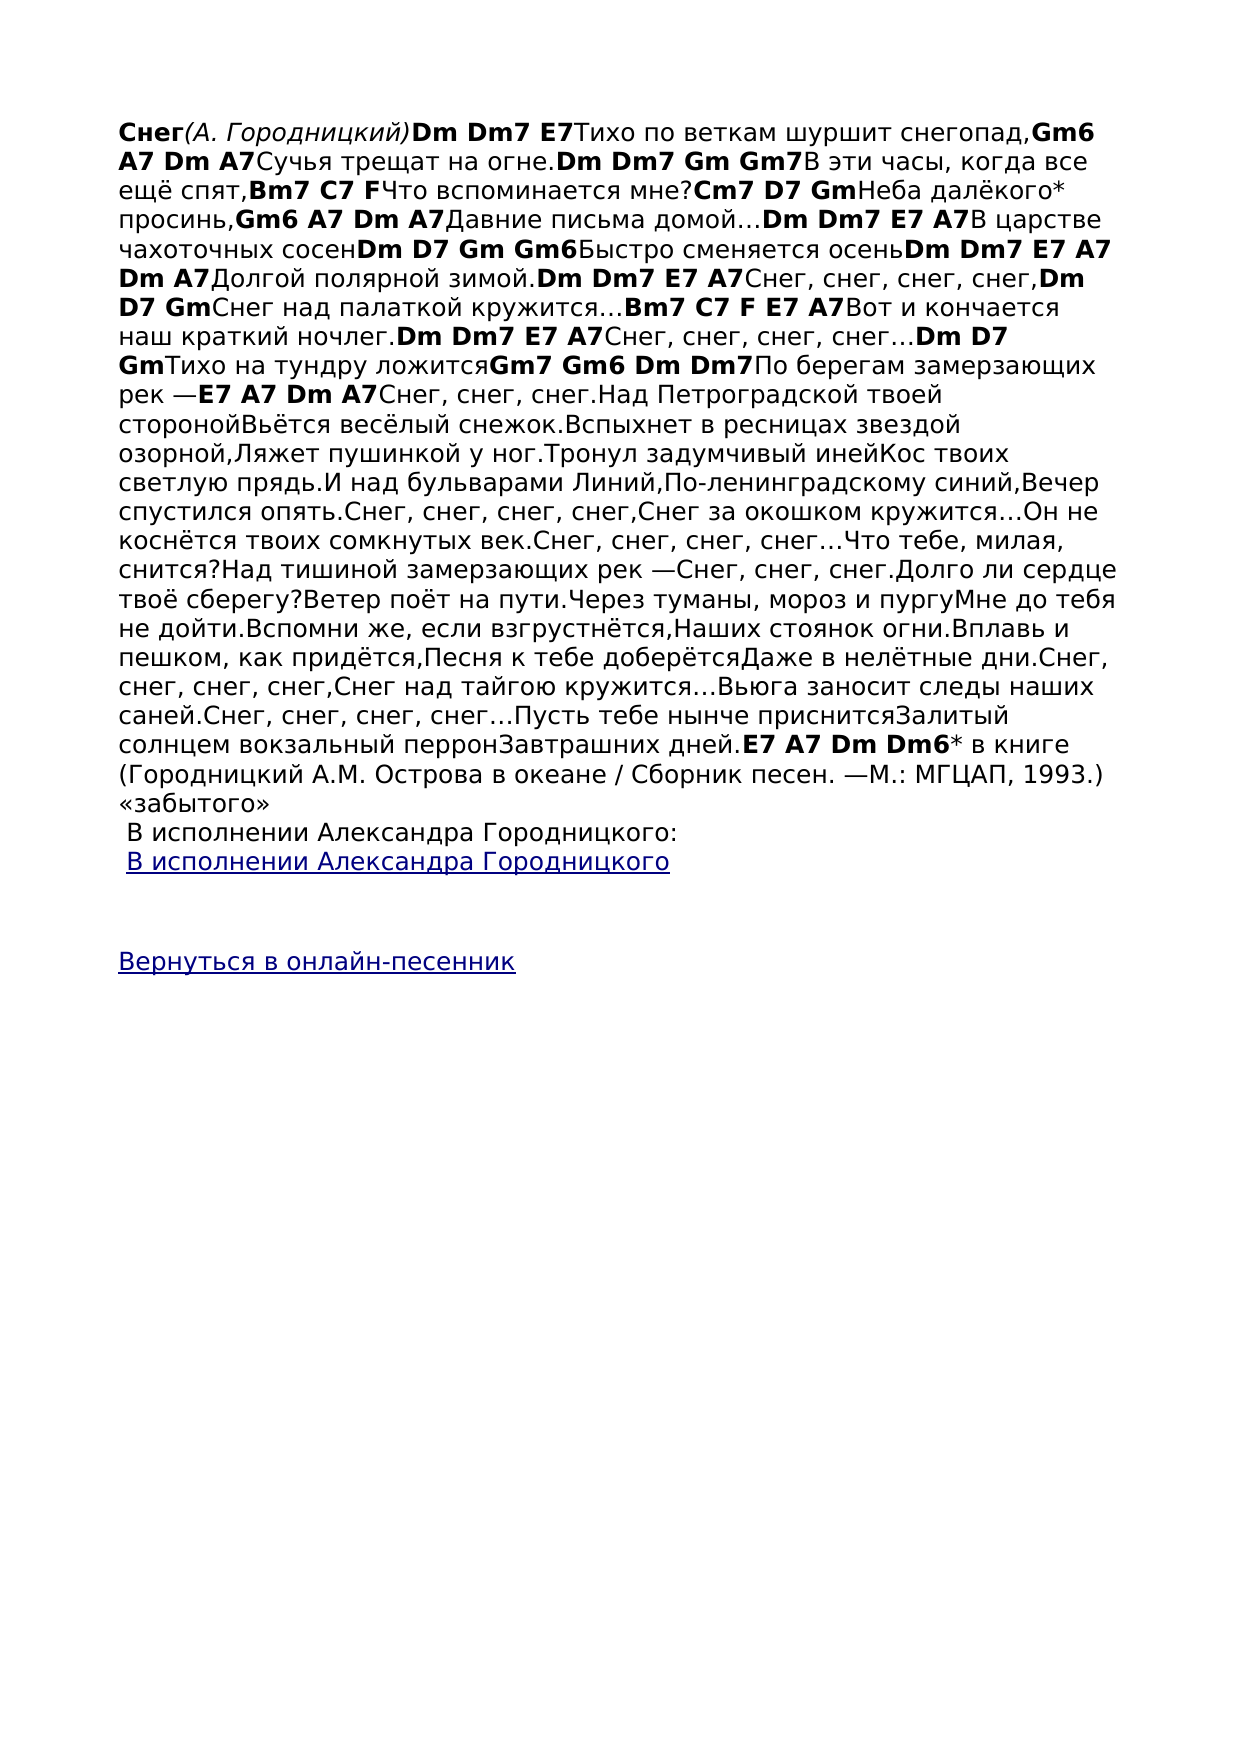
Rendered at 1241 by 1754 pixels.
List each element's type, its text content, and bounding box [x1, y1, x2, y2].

text Снег(А. Городницкий)Dm Dm7 E7Тихо по веткам шуршит снегопад,Gm6 A7 Dm А7Сучья трещат на огне.Dm Dm7 Gm Gm7В эти часы, когда все ещё спят,Bm7 C7 FЧто вспоминается мне?Cm7 D7 GmНеба далёкого* просинь,Gm6 A7 Dm А7Давние письма домой…Dm Dm7 E7 А7В царстве чахоточных сосенDm D7 Gm Gm6Быстро сменяется осеньDm Dm7 E7 A7 Dm A7Долгой полярной зимой.Dm Dm7 E7 A7Снег, снег, снег, снег,Dm D7 GmСнег над палаткой кружится…Bm7 C7 F E7 A7Вот и кончается наш краткий ночлег.Dm Dm7 E7 A7Снег, снег, снег, снег…Dm D7 GmТихо на тундру ложитсяGm7 Gm6 Dm Dm7По берегам замерзающих рек —E7 A7 Dm A7Снег, снег, снег.Над Петроградской твоей сторонойВьётся весёлый снежок.Вспыхнет в ресницах звездой озорной,Ляжет пушинкой у ног.Тронул задумчивый инейКос твоих светлую прядь.И над бульварами Линий,По-ленинградскому синий,Вечер спустился опять.Снег, снег, снег, снег,Снег за окошком кружится…Он не коснётся твоих сомкнутых век.Снег, снег, снег, снег…Что тебе, милая, снится?Над тишиной замерзающих рек —Снег, снег, снег.Долго ли сердце твоё сберегу?Ветер поёт на пути.Через туманы, мороз и пургуМне до тебя не дойти.Вспомни же, если взгрустнётся,Наших стоянок огни.Вплавь и пешком, как придётся,Песня к тебе доберётсяДаже в нелётные дни.Снег, снег, снег, снег,Снег над тайгою кружится…Вьюга заносит следы наших саней.Снег, снег, снег, снег…Пусть тебе нынче приснитсяЗалитый солнцем вокзальный перронЗавтрашних дней.E7 A7 Dm Dm6* в книге (Городницкий А.М. Острова в океане / Сборник песен. —М.: МГЦАП, 1993.) «забытого» В исполнении Александра Городницкого: В исполнении Александра Городницкого [118, 118, 1122, 935]
text Вернуться в онлайн-песенник [118, 947, 1122, 976]
